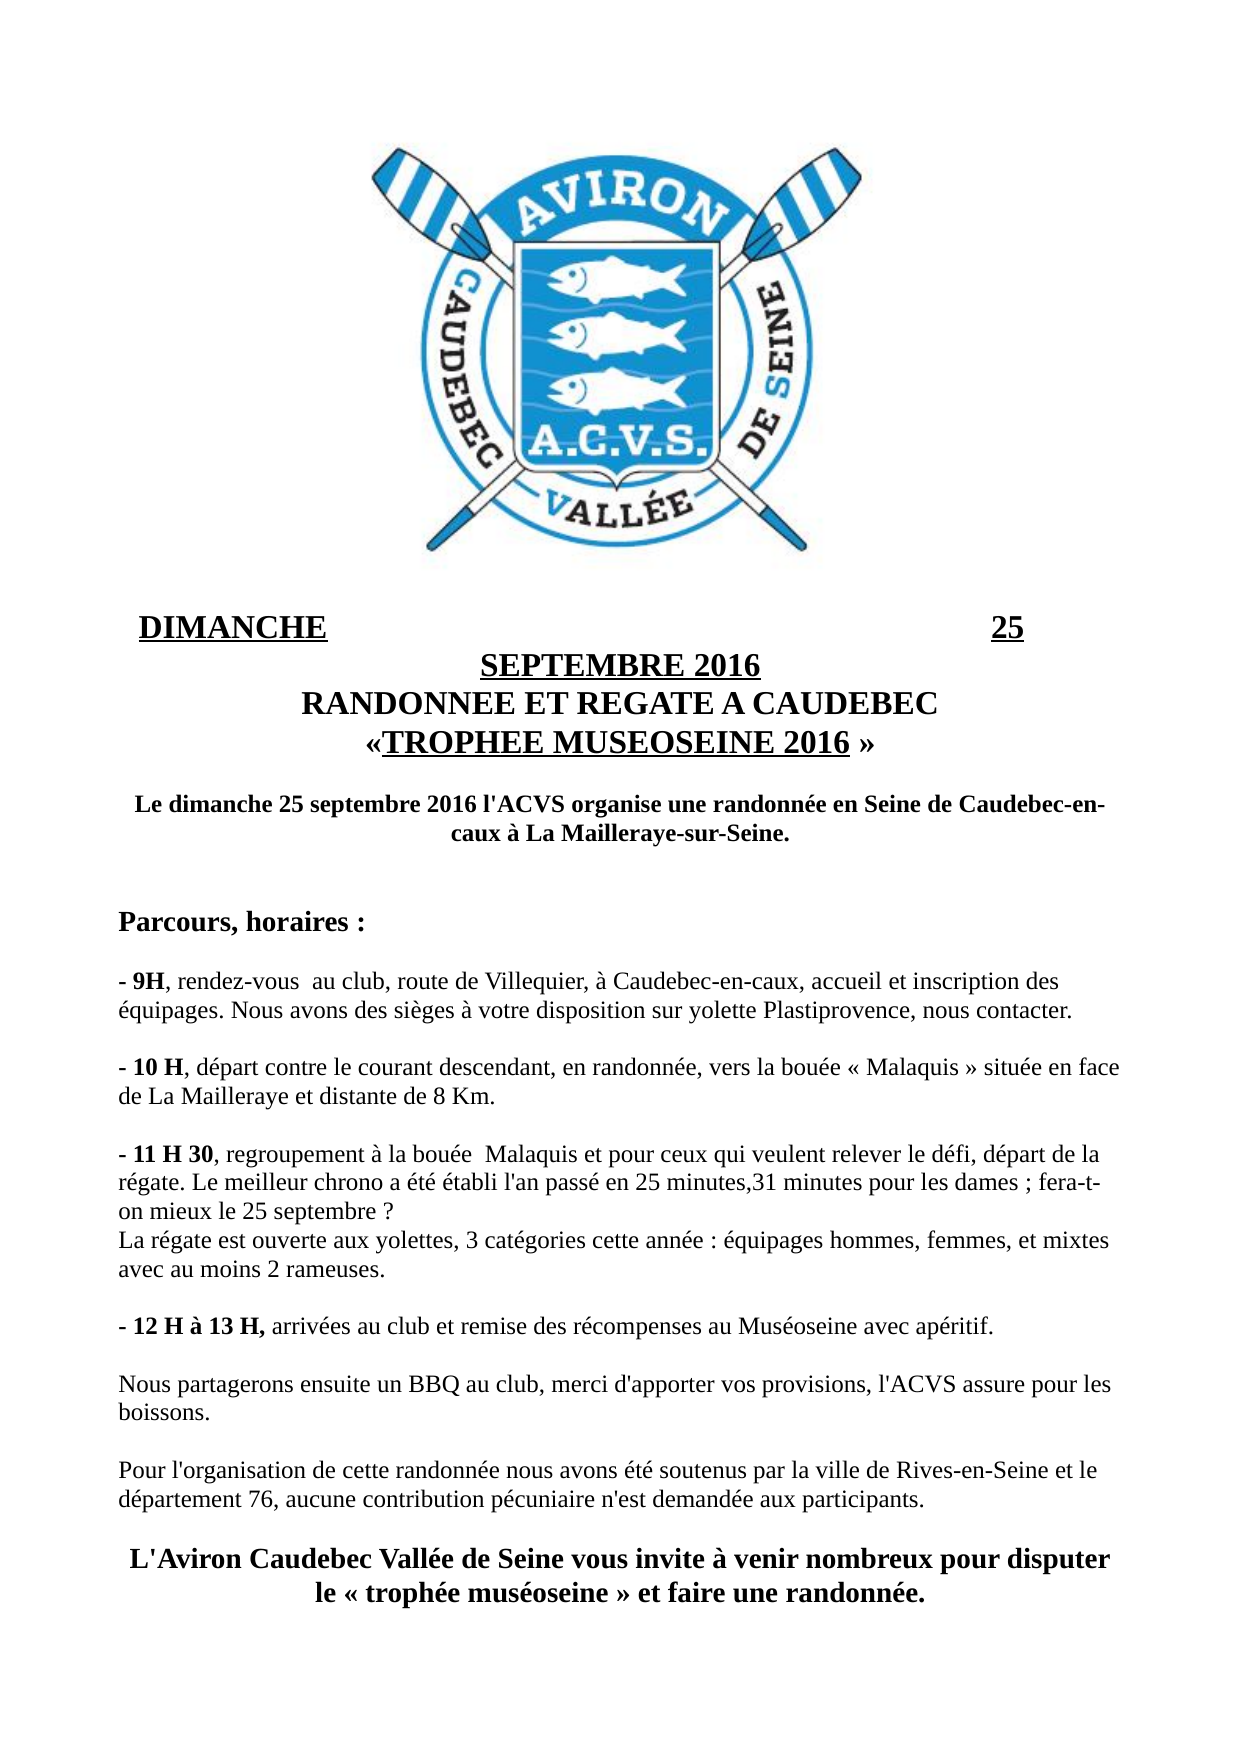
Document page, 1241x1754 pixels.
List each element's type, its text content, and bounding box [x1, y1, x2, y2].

text Parcours, horaires : [118, 904, 1122, 937]
text «TROPHEE MUSEOSEINE 2016 » [118, 722, 1122, 760]
text L'Aviron Caudebec Vallée de Seine vous invite à venir nombreux pour disputer le « trophée muséoseine » et faire une randonnée. [118, 1541, 1122, 1608]
text Pour l'organisation de cette randonnée nous avons été soutenus par la ville de Rives-en-Seine et le département 76, aucune contribution pécuniaire n'est demandée aux participants. [118, 1455, 1122, 1512]
text RANDONNEE ET REGATE A CAUDEBEC [118, 683, 1122, 722]
text - 10 H, départ contre le courant descendant, en randonnée, vers la bouée « Malaquis » située en face de La Mailleraye et distante de 8 Km. [118, 1052, 1122, 1110]
text Nous partagerons ensuite un BBQ au club, merci d'apporter vos provisions, l'ACVS assure pour les boissons. [118, 1369, 1122, 1426]
text DIMANCHE 25 SEPTEMBRE 2016 [118, 607, 1122, 683]
text La régate est ouverte aux yolettes, 3 catégories cette année : équipages hommes, femmes, et mixtes avec au moins 2 rameuses. [118, 1225, 1122, 1282]
text - 9H, rendez-vous au club, route de Villequier, à Caudebec-en-caux, accueil et inscription des équipages. Nous avons des sièges à votre disposition sur yolette Plastiprovence, nous contacter. [118, 966, 1122, 1024]
text Le dimanche 25 septembre 2016 l'ACVS organise une randonnée en Seine de Caudebec-en-caux à La Mailleraye-sur-Seine. [118, 789, 1122, 846]
text - 12 H à 13 H, arrivées au club et remise des récompenses au Muséoseine avec apéritif. [118, 1311, 1122, 1340]
text - 11 H 30, regroupement à la bouée Malaquis et pour ceux qui veulent relever le défi, départ de la régate. Le meilleur chrono a été établi l'an passé en 25 minutes,31 minutes pour les dames ; fera-t-on mieux le 25 septembre ? [118, 1139, 1122, 1225]
